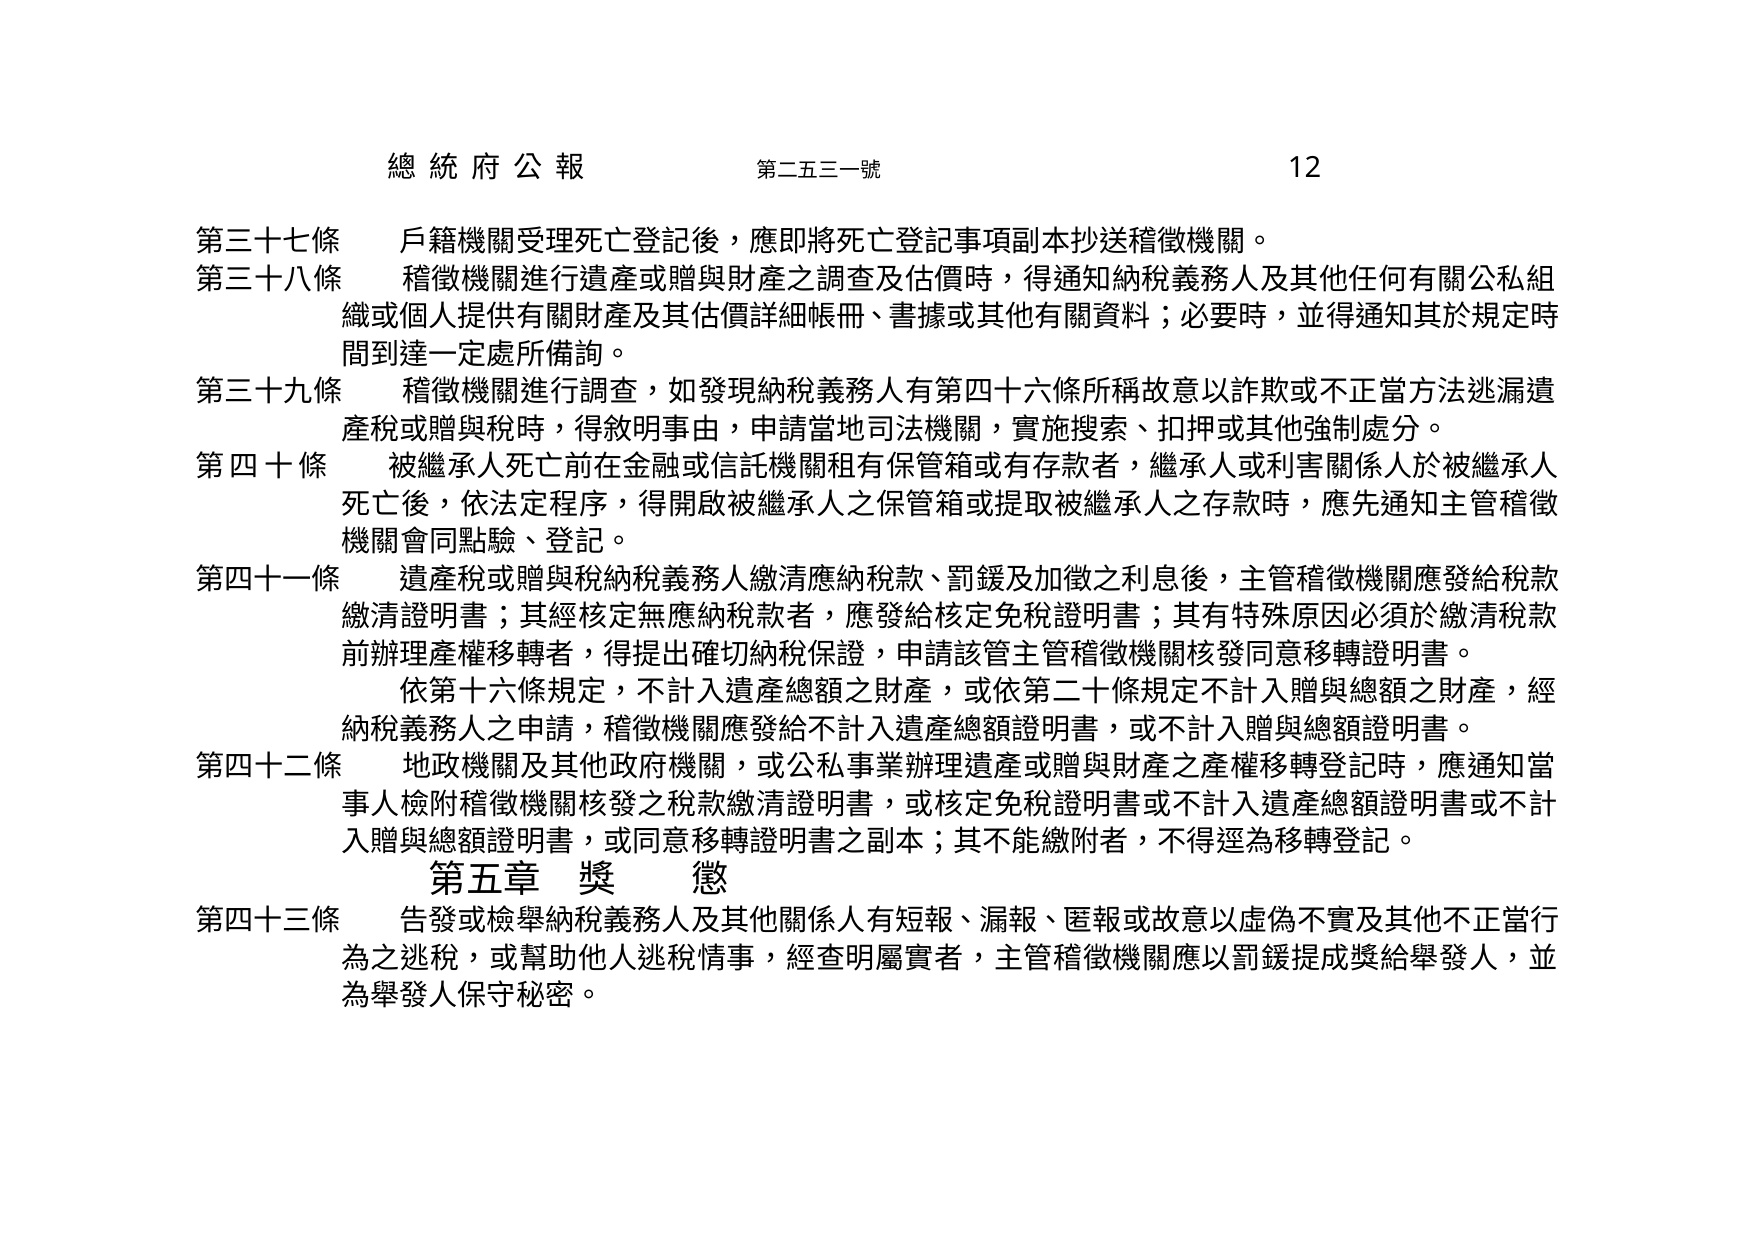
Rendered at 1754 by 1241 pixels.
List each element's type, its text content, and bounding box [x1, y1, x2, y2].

text 第四十三條 告發或檢舉納稅義務人及其他關係人有短報、漏報、匿報或故意以虛偽不實及其他不正當行為之逃稅，或幫助他人逃稅情事，經查明屬實者，主管稽徵機關應以罰鍰提成獎給舉發人，並為舉發人保守秘密。 [195, 901, 1559, 1013]
text 第三十七條 戶籍機關受理死亡登記後，應即將死亡登記事項副本抄送稽徵機關。 [195, 222, 1559, 259]
text 依第十六條規定，不計入遺產總額之財產，或依第二十條規定不計入贈與總額之財產，經納稅義務人之申請，稽徵機關應發給不計入遺產總額證明書，或不計入贈與總額證明書。 [341, 672, 1559, 747]
text 第四十一條 遺產稅或贈與稅納稅義務人繳清應納稅款、罰鍰及加徵之利息後，主管稽徵機關應發給稅款繳清證明書；其經核定無應納稅款者，應發給核定免稅證明書；其有特殊原因必須於繳清稅款前辦理產權移轉者，得提出確切納稅保證，申請該管主管稽徵機關核發同意移轉證明書。 [195, 559, 1559, 672]
text 第四十條 被繼承人死亡前在金融或信託機關租有保管箱或有存款者，繼承人或利害關係人於被繼承人死亡後，依法定程序，得開啟被繼承人之保管箱或提取被繼承人之存款時，應先通知主管稽徵機關會同點驗、登記。 [195, 447, 1559, 559]
text 第四十二條 地政機關及其他政府機關，或公私事業辦理遺產或贈與財產之產權移轉登記時，應通知當事人檢附稽徵機關核發之稅款繳清證明書，或核定免稅證明書或不計入遺產總額證明書或不計入贈與總額證明書，或同意移轉證明書之副本；其不能繳附者，不得逕為移轉登記。 [195, 747, 1559, 859]
text 第三十九條 稽徵機關進行調查，如發現納稅義務人有第四十六條所稱故意以詐欺或不正當方法逃漏遺產稅或贈與稅時，得敘明事由，申請當地司法機關，實施搜索、扣押或其他強制處分。 [195, 372, 1559, 447]
text 第三十八條 稽徵機關進行遺產或贈與財產之調查及估價時，得通知納稅義務人及其他任何有關公私組織或個人提供有關財產及其估價詳細帳冊、書據或其他有關資料；必要時，並得通知其於規定時間到達一定處所備詢。 [195, 259, 1559, 372]
text 第五章 獎 懲 [428, 859, 1559, 901]
